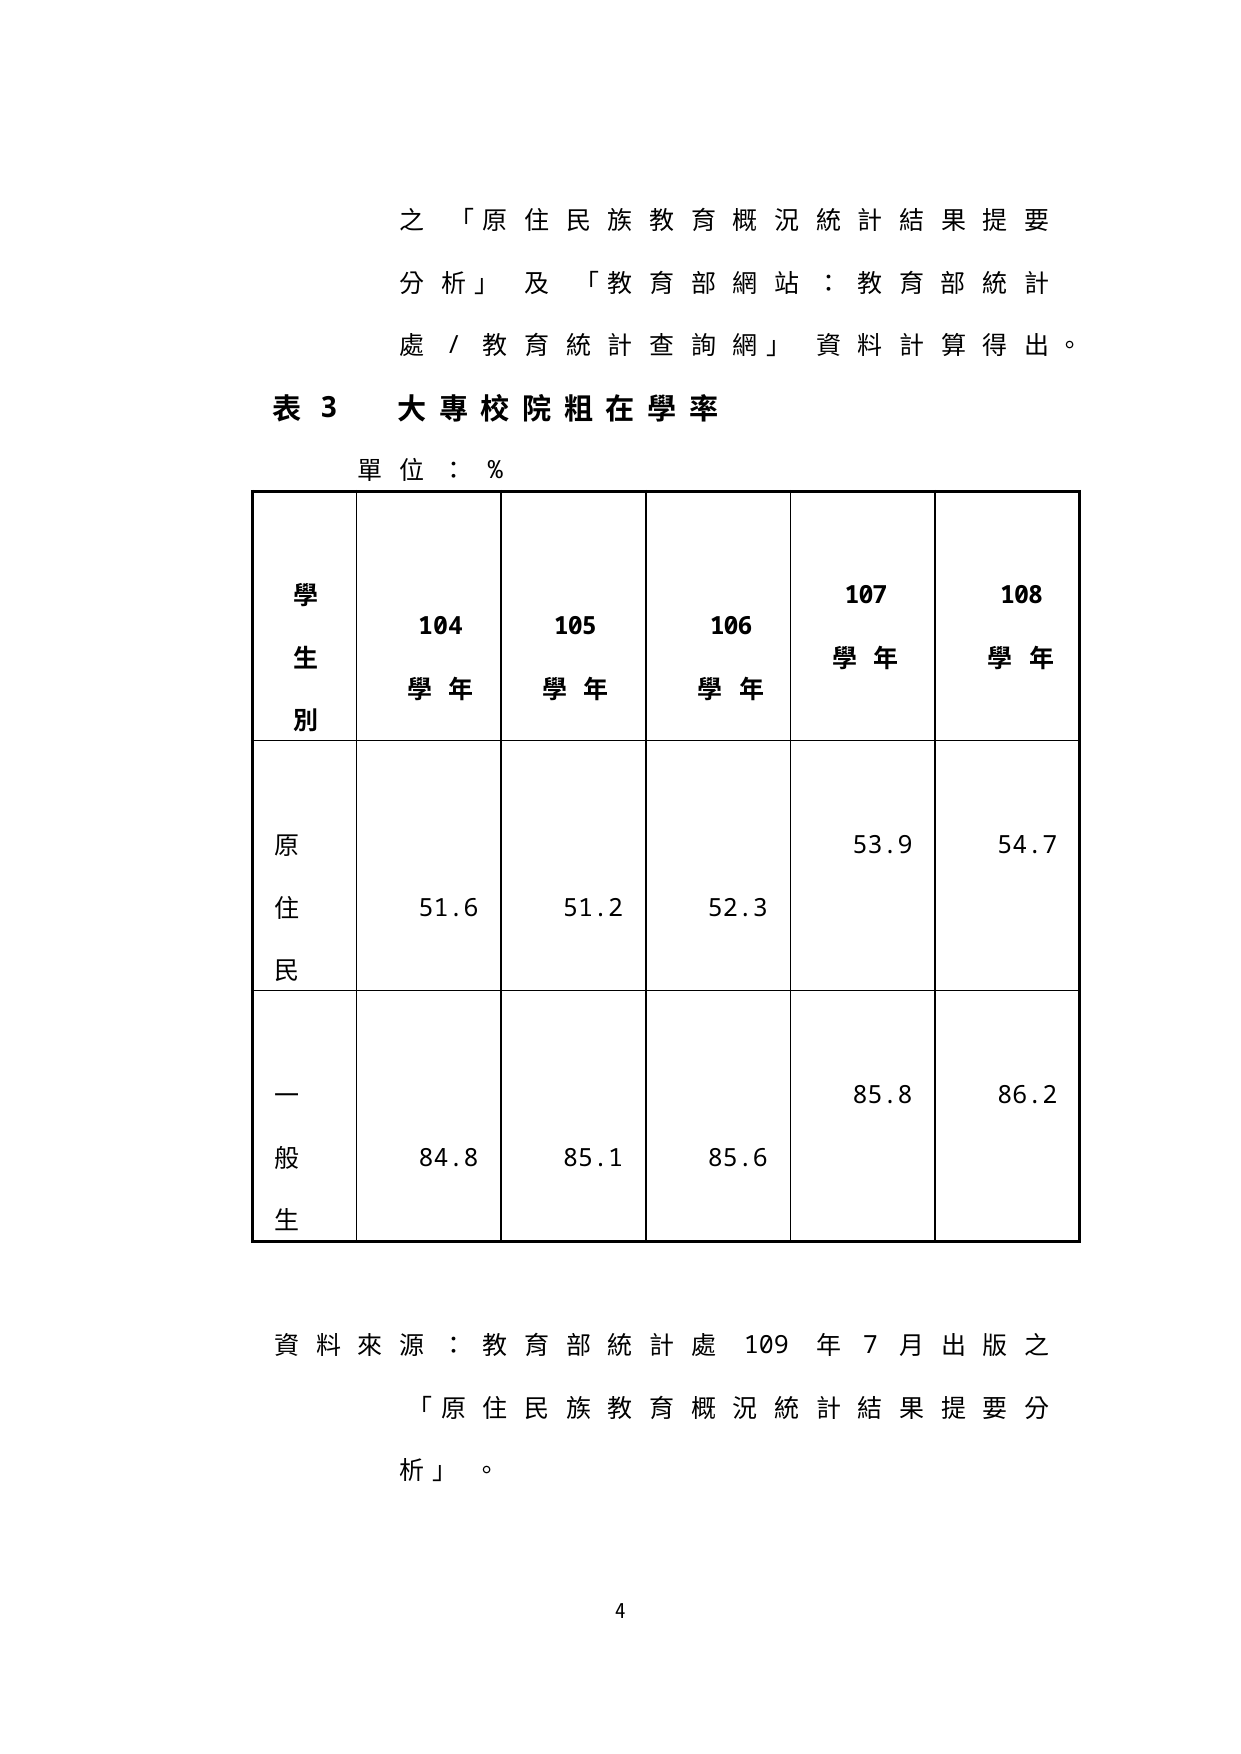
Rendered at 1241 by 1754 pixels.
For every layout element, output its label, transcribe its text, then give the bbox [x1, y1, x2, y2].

table_cell 51.6 [357, 741, 500, 990]
text 表3 大專校院粗在學率 單位：% [242, 365, 1058, 490]
table_cell 85.8 [791, 991, 934, 1240]
table_cell 52.3 [647, 741, 790, 990]
table_header 108學年 [936, 493, 1078, 740]
text 資料來源：由教育部統計處109年7月出版之「原住民族教育概況統計結果提要分析」及「教育部網站：教育部統計處/教育統計查詢網」資料計算得出。 [242, 177, 1058, 365]
table_cell 84.8 [357, 991, 500, 1240]
table_header 學生別 [254, 493, 356, 740]
table_cell 51.2 [502, 741, 645, 990]
table_header 105學年 [502, 493, 645, 740]
table_cell 一般生 [254, 991, 356, 1240]
table_cell 85.6 [647, 991, 790, 1240]
table_cell 原住民 [254, 741, 356, 990]
table_header 107學年 [791, 493, 934, 740]
table_cell 85.1 [502, 991, 645, 1240]
table_cell 86.2 [936, 991, 1078, 1240]
table_header 106學年 [647, 493, 790, 740]
text 資料來源：教育部統計處109年7月出版之「原住民族教育概況統計結果提要分析」。 [242, 1302, 1058, 1490]
table_cell 53.9 [791, 741, 934, 990]
table_header 104學年 [357, 493, 500, 740]
table_cell 54.7 [936, 741, 1078, 990]
